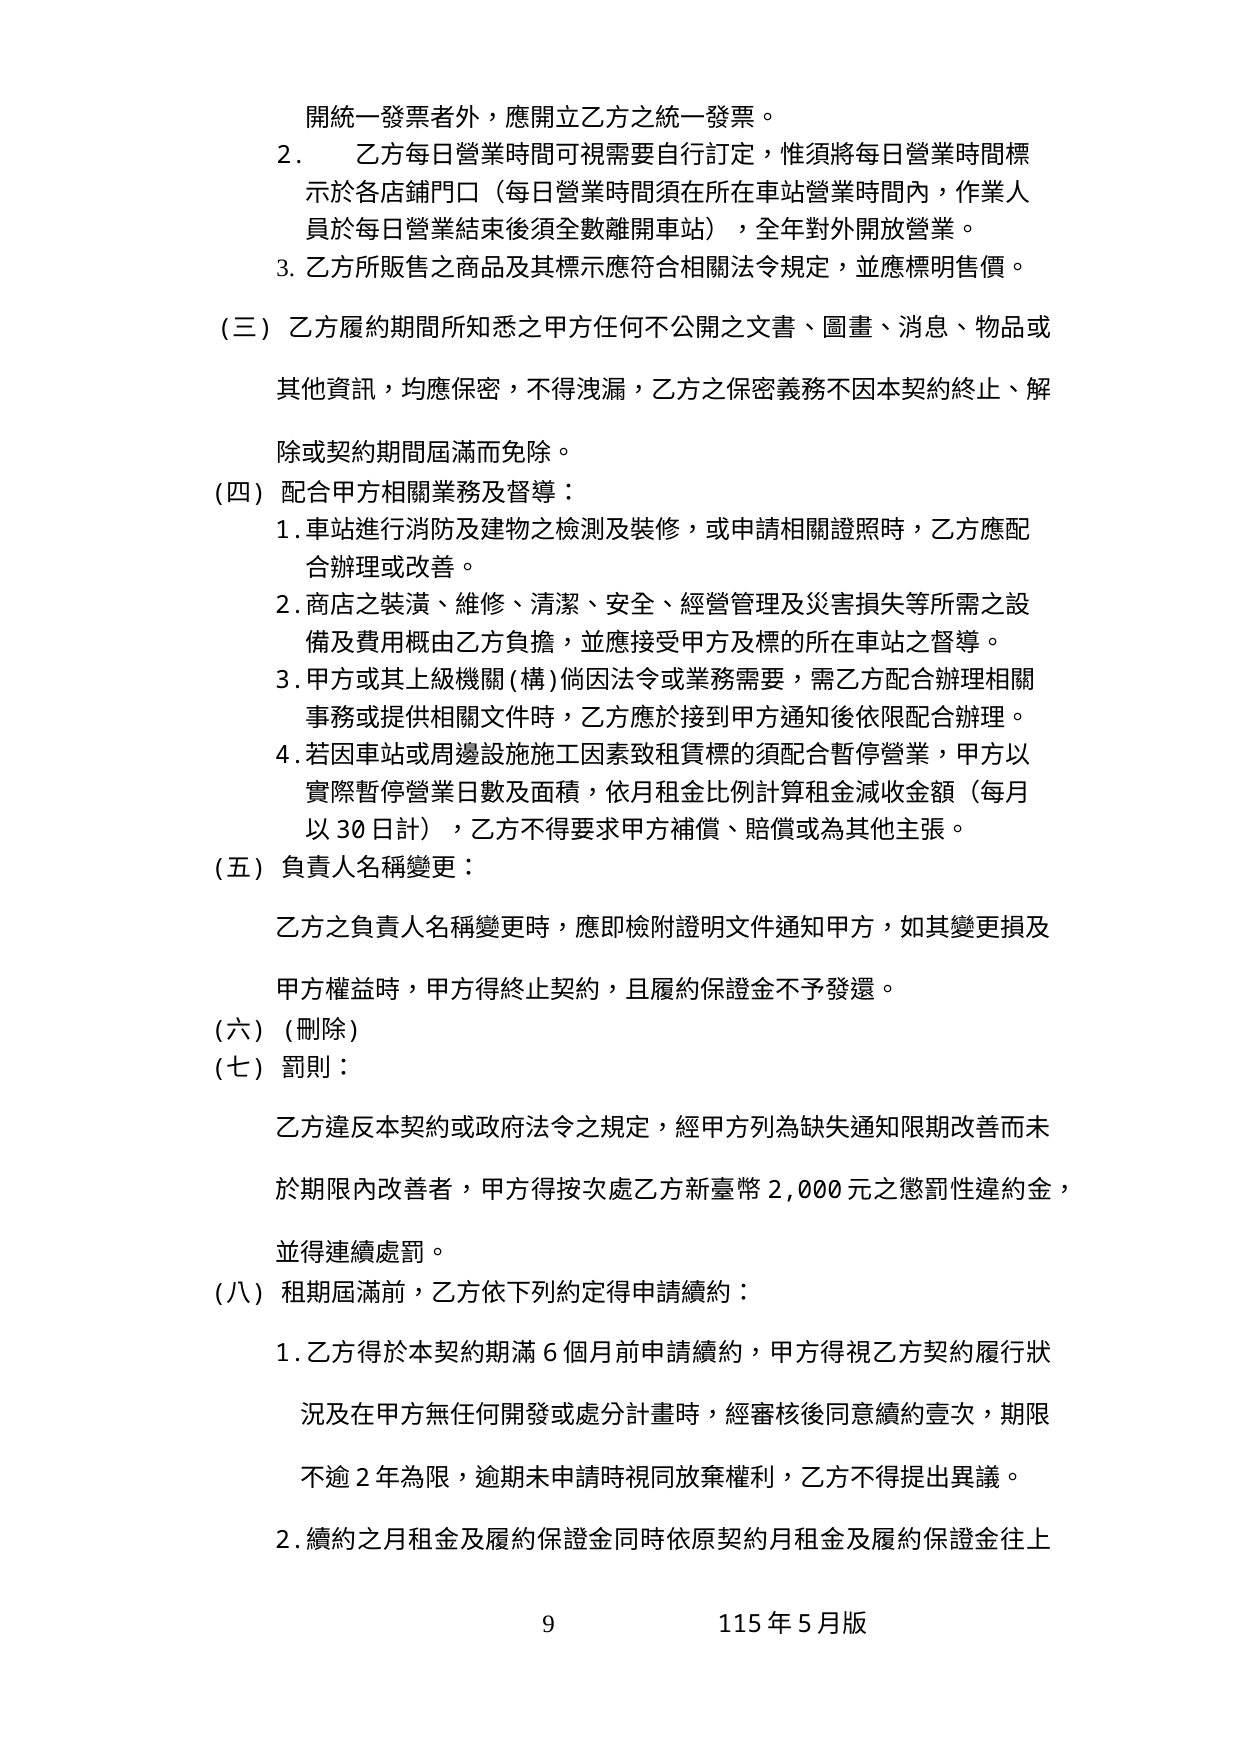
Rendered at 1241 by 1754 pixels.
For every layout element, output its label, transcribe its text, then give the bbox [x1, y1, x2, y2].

text 乙方之負責人名稱變更時，應即檢附證明文件通知甲方，如其變更損及甲方權益時，甲方得終止契約，且履約保證金不予發還。 [275, 884, 1053, 1009]
text 2.續約之月租金及履約保證金同時依原契約月租金及履約保證金往上 [275, 1496, 1053, 1559]
list 若因車站或周邊設施施工因素致租賃標的須配合暫停營業，甲方以實際暫停營業日數及面積，依月租金比例計算租金減收金額（每月以30日計），乙方不得要求甲方補償、賠償或為其他主張。 [275, 734, 1047, 846]
text (五) 負責人名稱變更： [211, 846, 1047, 884]
text 1.乙方得於本契約期滿6個月前申請續約，甲方得視乙方契約履行狀況及在甲方無任何開發或處分計畫時，經審核後同意續約壹次，期限不逾2年為限，逾期未申請時視同放棄權利，乙方不得提出異議。 [275, 1309, 1053, 1496]
text (三) 乙方履約期間所知悉之甲方任何不公開之文書、圖畫、消息、物品或其他資訊，均應保密，不得洩漏，乙方之保密義務不因本契約終止、解除或契約期間屆滿而免除。 [217, 284, 1053, 471]
list 乙方所販售之商品及其標示應符合相關法令規定，並應標明售價。 [276, 246, 1047, 284]
list 開統一發票者外，應開立乙方之統一發票。 [276, 96, 1047, 134]
text (八) 租期屆滿前，乙方依下列約定得申請續約： [211, 1271, 1047, 1309]
text (四) 配合甲方相關業務及督導： [211, 471, 1047, 509]
text (六) (刪除) [211, 1009, 1047, 1046]
text 乙方違反本契約或政府法令之規定，經甲方列為缺失通知限期改善而未於期限內改善者，甲方得按次處乙方新臺幣2,000元之懲罰性違約金，並得連續處罰。 [275, 1084, 1053, 1271]
text (七) 罰則： [211, 1046, 1047, 1084]
list 車站進行消防及建物之檢測及裝修，或申請相關證照時，乙方應配合辦理或改善。 [275, 509, 1047, 584]
list 乙方每日營業時間可視需要自行訂定，惟須將每日營業時間標示於各店鋪門口（每日營業時間須在所在車站營業時間內，作業人員於每日營業結束後須全數離開車站），全年對外開放營業。 [276, 134, 1047, 246]
list 商店之裝潢、維修、清潔、安全、經營管理及災害損失等所需之設備及費用概由乙方負擔，並應接受甲方及標的所在車站之督導。 [275, 584, 1047, 659]
list 甲方或其上級機關(構)倘因法令或業務需要，需乙方配合辦理相關事務或提供相關文件時，乙方應於接到甲方通知後依限配合辦理。 [275, 659, 1047, 734]
